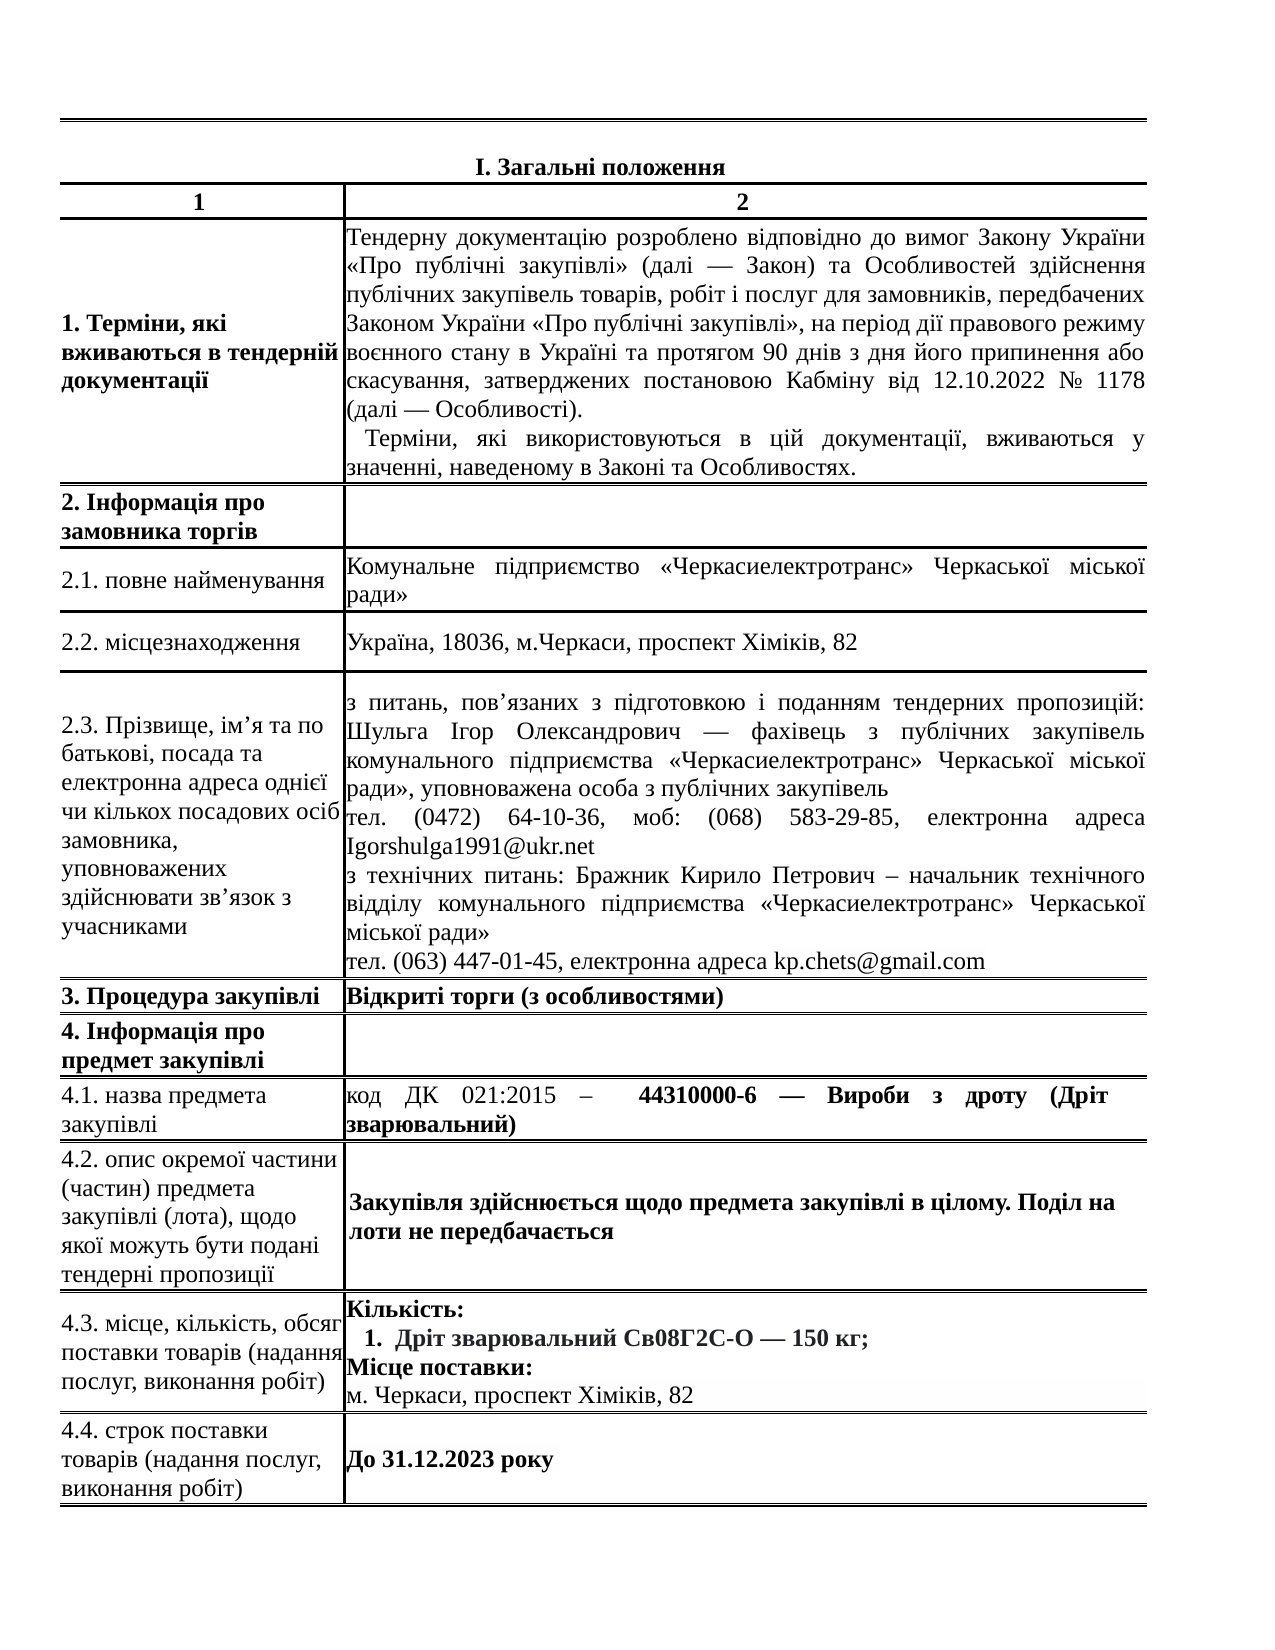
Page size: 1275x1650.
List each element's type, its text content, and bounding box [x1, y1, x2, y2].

table_cell 4.4. строк поставки товарів (надання послуг, виконання робіт) [60, 1414, 343, 1503]
table_cell [346, 1015, 1147, 1075]
table_cell Україна, 18036, м.Черкаси, проспект Хіміків, 82 [346, 613, 1147, 670]
table_cell 3. Процедура закупівлі [60, 980, 343, 1011]
table_cell [346, 486, 1147, 546]
table_cell Закупівля здійснюється щодо предмета закупівлі в цілому. Поділ на лоти не передбачається [346, 1143, 1147, 1289]
table_cell 2 [346, 185, 1147, 217]
table_cell 2.1. повне найменування [60, 549, 343, 610]
table_cell 1 [60, 185, 343, 217]
table_cell 4. Інформація про предмет закупівлі [60, 1015, 343, 1075]
table_cell 4.1. назва предмета закупівлі [60, 1079, 343, 1139]
table_cell Кількість: 1. Дріт зварювальний Св08Г2С-О — 150 кг; Місце поставки: м. Черкаси, проспект Хіміків, 82 [346, 1293, 1147, 1411]
table_cell Відкриті торги (з особливостями) [346, 980, 1147, 1011]
table_header I. Загальні положення [60, 122, 1147, 182]
table_cell 2. Інформація про замовника торгів [60, 486, 343, 546]
table_cell Тендерну документацію розроблено відповідно до вимог Закону України «Про публічні закупівлі» (далі — Закон) та Особливостей здійснення публічних закупівель товарів, робіт і послуг для замовників, передбачених Законом України «Про публічні закупівлі», на період дії правового режиму воєнного стану в Україні та протягом 90 днів з дня його припинення або скасування, затверджених постановою Кабміну від 12.10.2022 № 1178 (далі — Особливості). Терміни, які використовуються в цій документації, вживаються у значенні, наведеному в Законі та Особливостях. [346, 220, 1147, 482]
table_cell код ДК 021:2015 – 44310000-6 — Вироби з дроту (Дріт зварювальний) [346, 1079, 1147, 1139]
table_cell 4.2. опис окремої частини (частин) предмета закупівлі (лота), щодо якої можуть бути подані тендерні пропозиції [60, 1143, 343, 1289]
table_cell До 31.12.2023 року [346, 1414, 1147, 1503]
table_cell з питань, пов’язаних з підготовкою і поданням тендерних пропозицій: Шульга Ігор Олександрович — фахівець з публічних закупівель комунального підприємства «Черкасиелектротранс» Черкаської міської ради», уповноважена особа з публічних закупівель тел. (0472) 64-10-36, моб: (068) 583-29-85, електронна адреса Igorshulga1991@ukr.net з технічних питань: Бражник Кирило Петрович – начальник технічного відділу комунального підприємства «Черкасиелектротранс» Черкаської міської ради» тел. (063) 447-01-45, електронна адреса kp.chets@gmail.com [346, 673, 1147, 976]
table_cell 2.3. Прізвище, ім’я та по батькові, посада та електронна адреса однієї чи кількох посадових осіб замовника, уповноважених здійснювати зв’язок з учасниками [60, 673, 343, 976]
table_cell Комунальне підприємство «Черкасиелектротранс» Черкаської міської ради» [346, 549, 1147, 610]
table_cell 4.3. місце, кількість, обсяг поставки товарів (надання послуг, виконання робіт) [60, 1293, 343, 1411]
table_cell 2.2. місцезнаходження [60, 613, 343, 670]
table_cell 1. Терміни, які вживаються в тендерній документації [60, 220, 343, 482]
